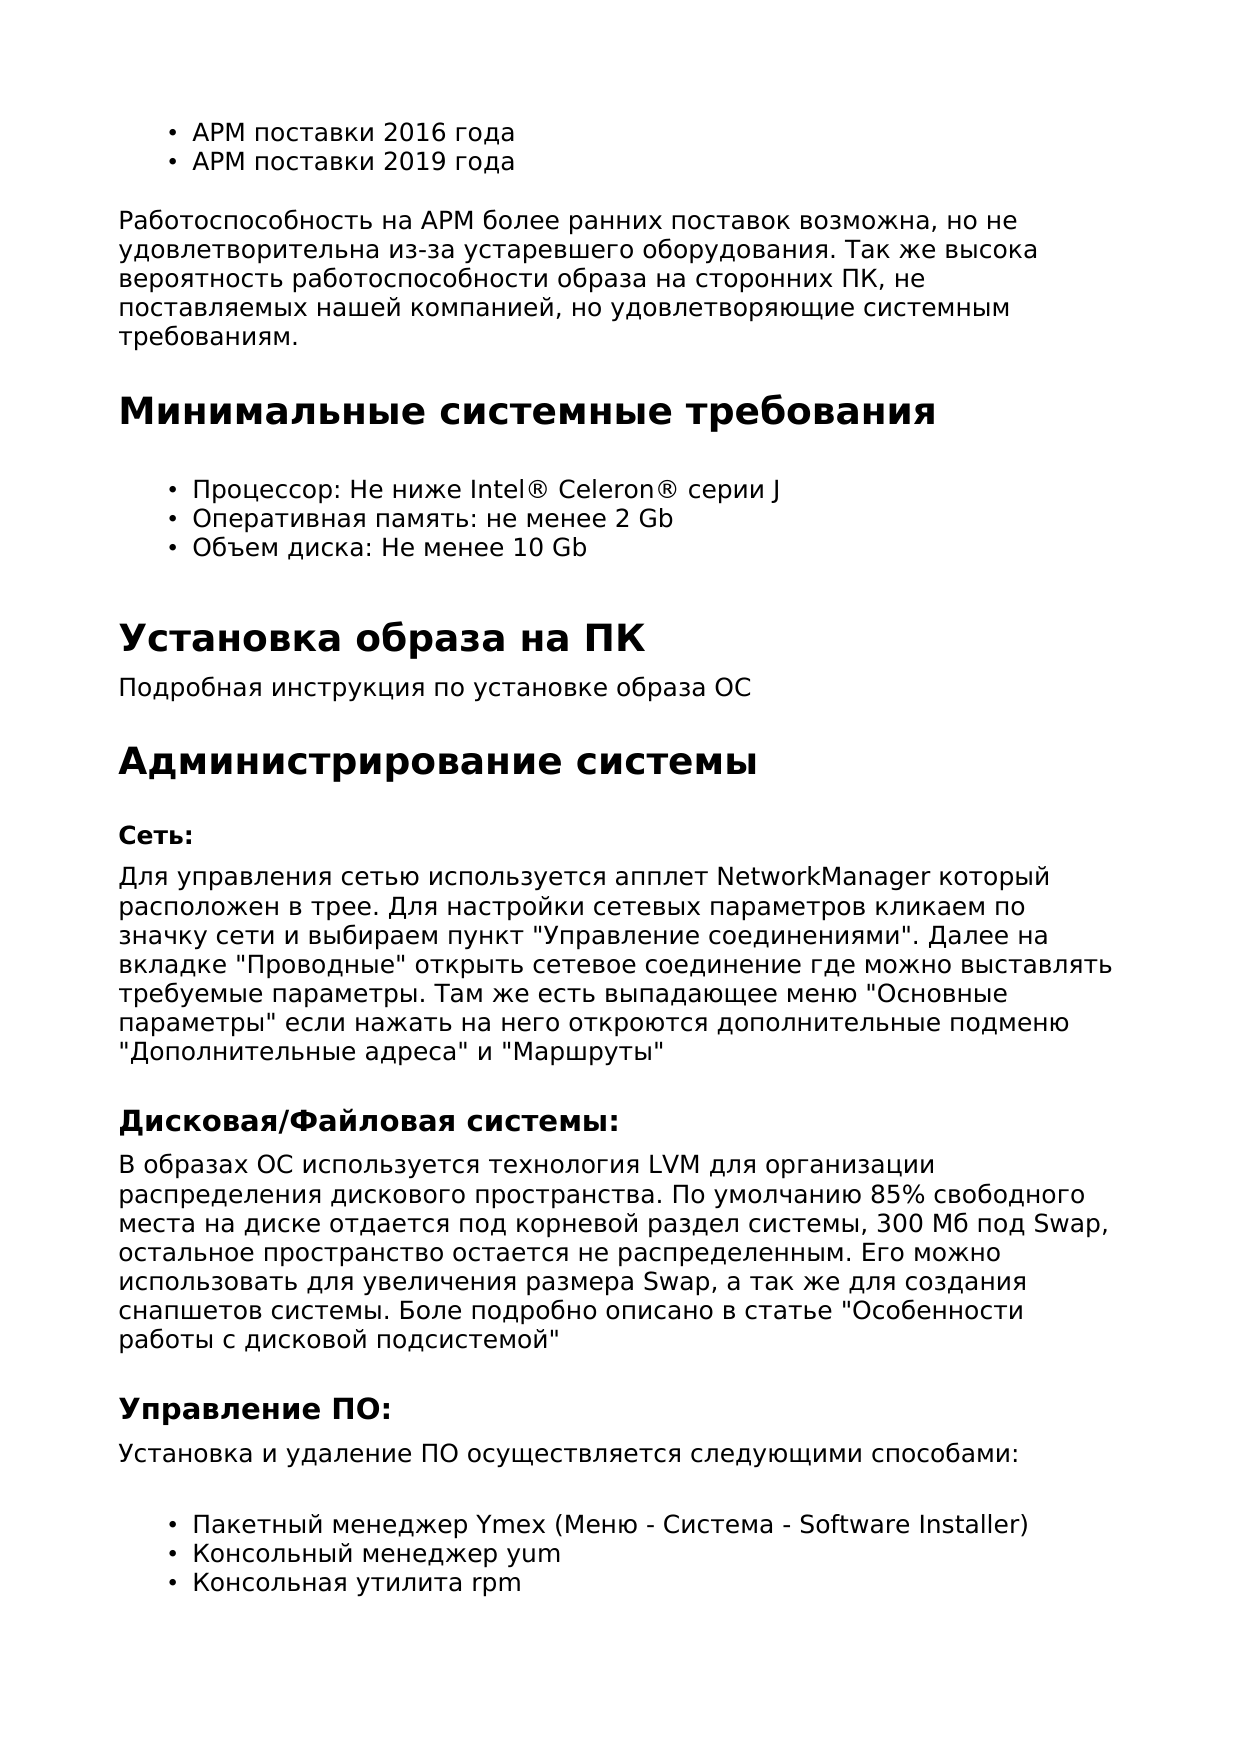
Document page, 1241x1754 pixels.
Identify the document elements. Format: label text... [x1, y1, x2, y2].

list Консольный менеджер yum [177, 1539, 1122, 1568]
list Оперативная память: не менее 2 Gb [177, 504, 1122, 533]
subtitle Администрирование системы [118, 740, 1122, 783]
text Установка и удаление ПО осуществляется следующими способами: [118, 1439, 1122, 1468]
list Объем диска: Не менее 10 Gb [177, 533, 1122, 562]
text Подробная инструкция по установке образа ОС [118, 673, 1122, 702]
subtitle Установка образа на ПК [118, 617, 1122, 661]
subtitle Сеть: [118, 821, 1122, 850]
text Работоспособность на АРМ более ранних поставок возможна, но не удовлетворительна из-за устаревшего оборудования. Так же высока вероятность работоспособности образа на сторонних ПК, не поставляемых нашей компанией, но удовлетворяющие системным требованиям. [118, 206, 1122, 352]
text Для управления сетью используется апплет NetworkManager который расположен в трее. Для настройки сетевых параметров кликаем по значку сети и выбираем пункт "Управление соединениями". Далее на вкладке "Проводные" открыть сетевое соединение где можно выставлять требуемые параметры. Там же есть выпадающее меню "Основные параметры" если нажать на него откроются дополнительные подменю "Дополнительные адреса" и "Маршруты" [118, 862, 1122, 1067]
subtitle Минимальные системные требования [118, 389, 1122, 433]
text В образах ОС используется технология LVM для организации распределения дискового пространства. По умолчанию 85% свободного места на диске отдается под корневой раздел системы, 300 Мб под Swap, остальное пространство остается не распределенным. Его можно использовать для увеличения размера Swap, а так же для создания снапшетов системы. Боле подробно описано в статье "Особенности работы с дисковой подсистемой" [118, 1151, 1122, 1355]
list Пакетный менеджер Ymex (Меню - Система - Software Installer) [177, 1510, 1122, 1539]
list Консольная утилита rpm [177, 1568, 1122, 1597]
subtitle Дисковая/Файловая системы: [118, 1104, 1122, 1138]
subtitle Управление ПО: [118, 1392, 1122, 1426]
list АРМ поставки 2019 года [177, 147, 1122, 176]
list АРМ поставки 2016 года [177, 118, 1122, 147]
list Процессор: Не ниже Intel® Celeron® серии J [177, 475, 1122, 504]
